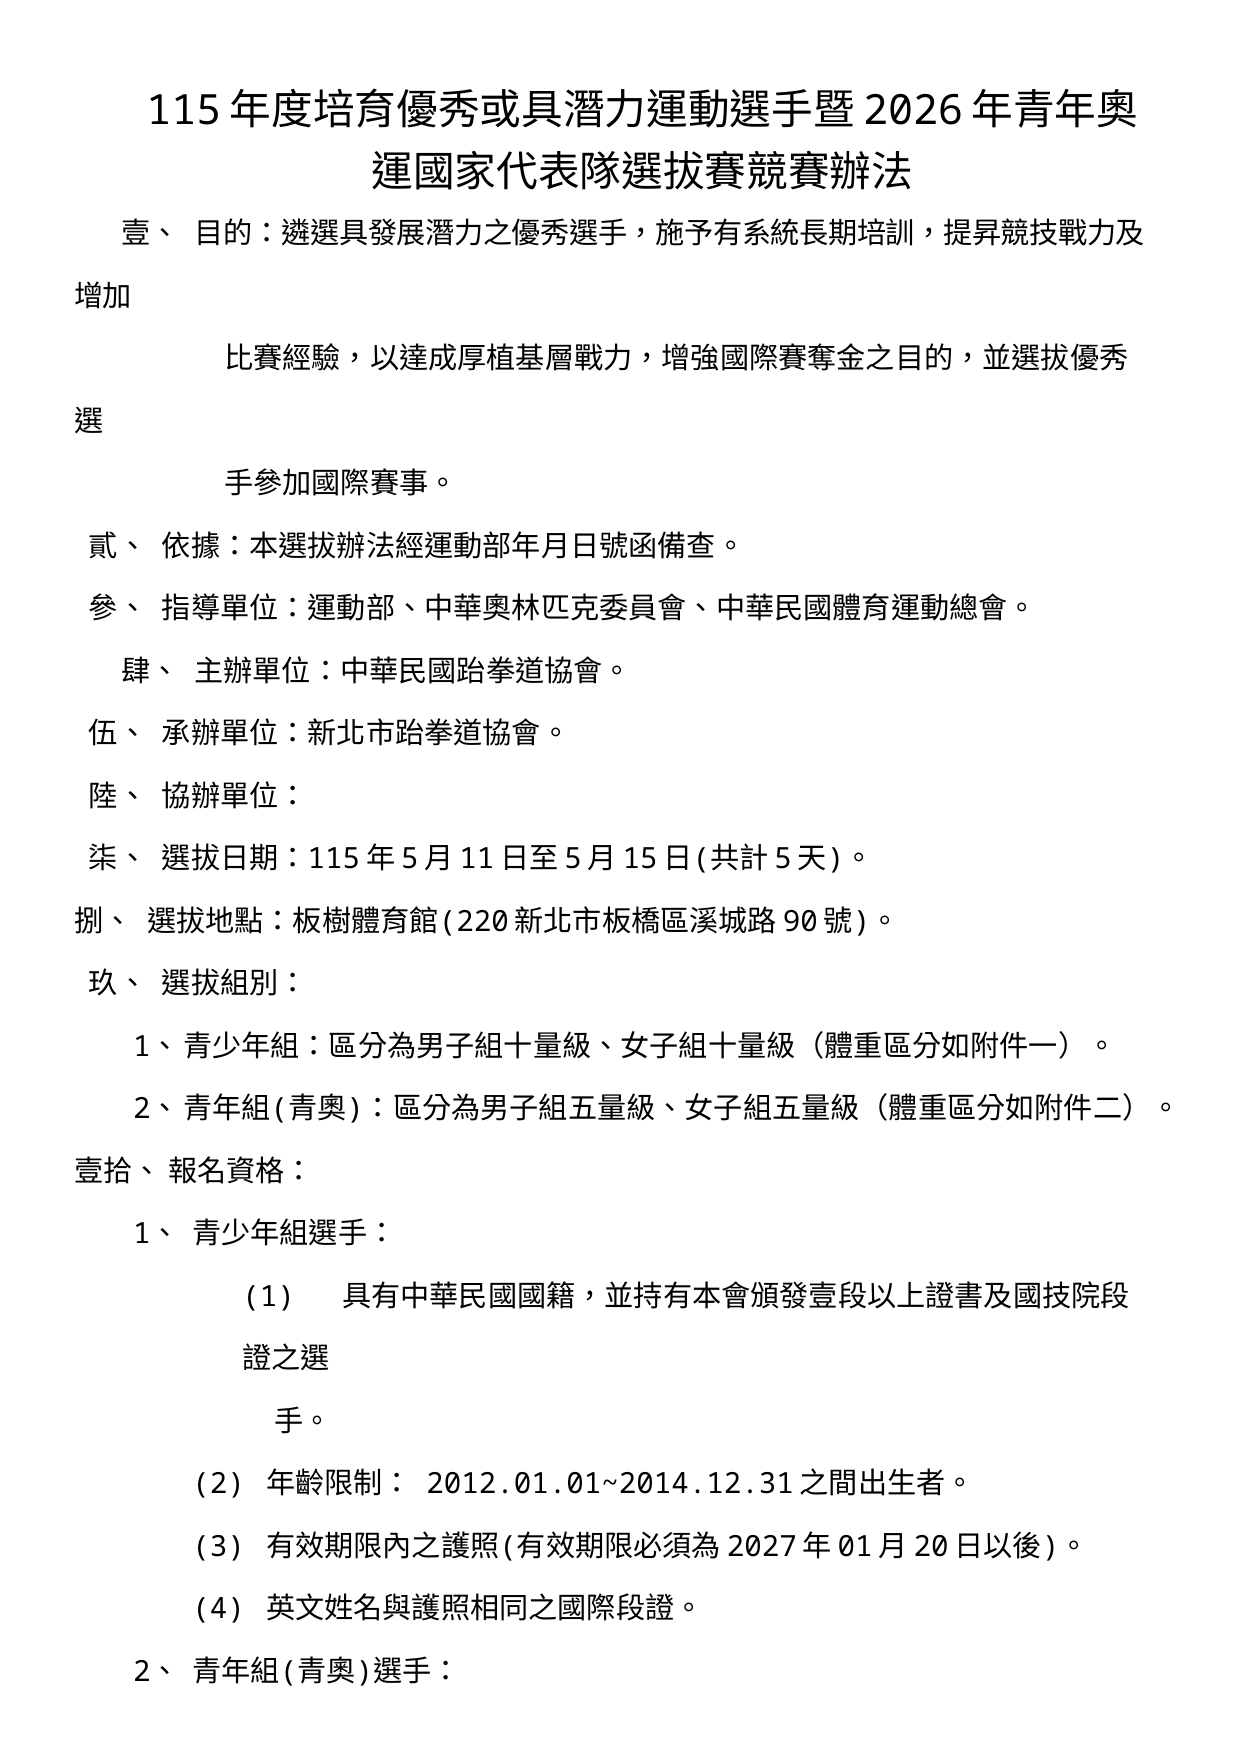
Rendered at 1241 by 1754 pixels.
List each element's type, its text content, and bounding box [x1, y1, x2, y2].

text 115年度培育優秀或具潛力運動選手暨2026年青年奧運國家代表隊選拔賽競賽辦法 [132, 64, 1152, 189]
list 報名資格： [74, 1127, 1152, 1189]
list 依據：本選拔辦法經運動部年月日號函備查。 [89, 502, 1152, 564]
text 比賽經驗，以達成厚植基層戰力，增強國際賽奪金之目的，並選拔優秀選 [74, 314, 1152, 439]
list 主辦單位：中華民國跆拳道協會。 [74, 627, 1152, 689]
text 手參加國際賽事。 [74, 439, 1152, 502]
list 青少年組：區分為男子組十量級、女子組十量級（體重區分如附件一）。 [133, 1002, 1152, 1064]
list 選拔組別： [89, 939, 1152, 1002]
list 具有中華民國國籍，並持有本會頒發壹段以上證書及國技院段證之選 [242, 1252, 1152, 1377]
list 目的：遴選具發展潛力之優秀選手，施予有系統長期培訓，提昇競技戰力及增加 [74, 189, 1152, 314]
list 選拔日期：115年5月11日至5月15日(共計5天)。 [89, 814, 1152, 877]
list 指導單位：運動部、中華奧林匹克委員會、中華民國體育運動總會。 [89, 564, 1152, 627]
list 英文姓名與護照相同之國際段證。 [192, 1564, 1152, 1627]
list 青年組(青奧)選手： [133, 1627, 1152, 1689]
list 有效期限內之護照(有效期限必須為2027年01月20日以後)。 [192, 1502, 1152, 1564]
list 承辦單位：新北市跆拳道協會。 [89, 689, 1152, 752]
list 年齡限制： 2012.01.01~2014.12.31之間出生者。 [192, 1439, 1152, 1502]
list 青年組(青奧)：區分為男子組五量級、女子組五量級（體重區分如附件二）。 [133, 1064, 1152, 1127]
text 手。 [224, 1377, 1152, 1439]
list 協辦單位： [89, 752, 1152, 814]
list 青少年組選手： [133, 1189, 1152, 1252]
list 選拔地點：板樹體育館(220新北市板橋區溪城路90號)。 [41, 877, 1152, 939]
